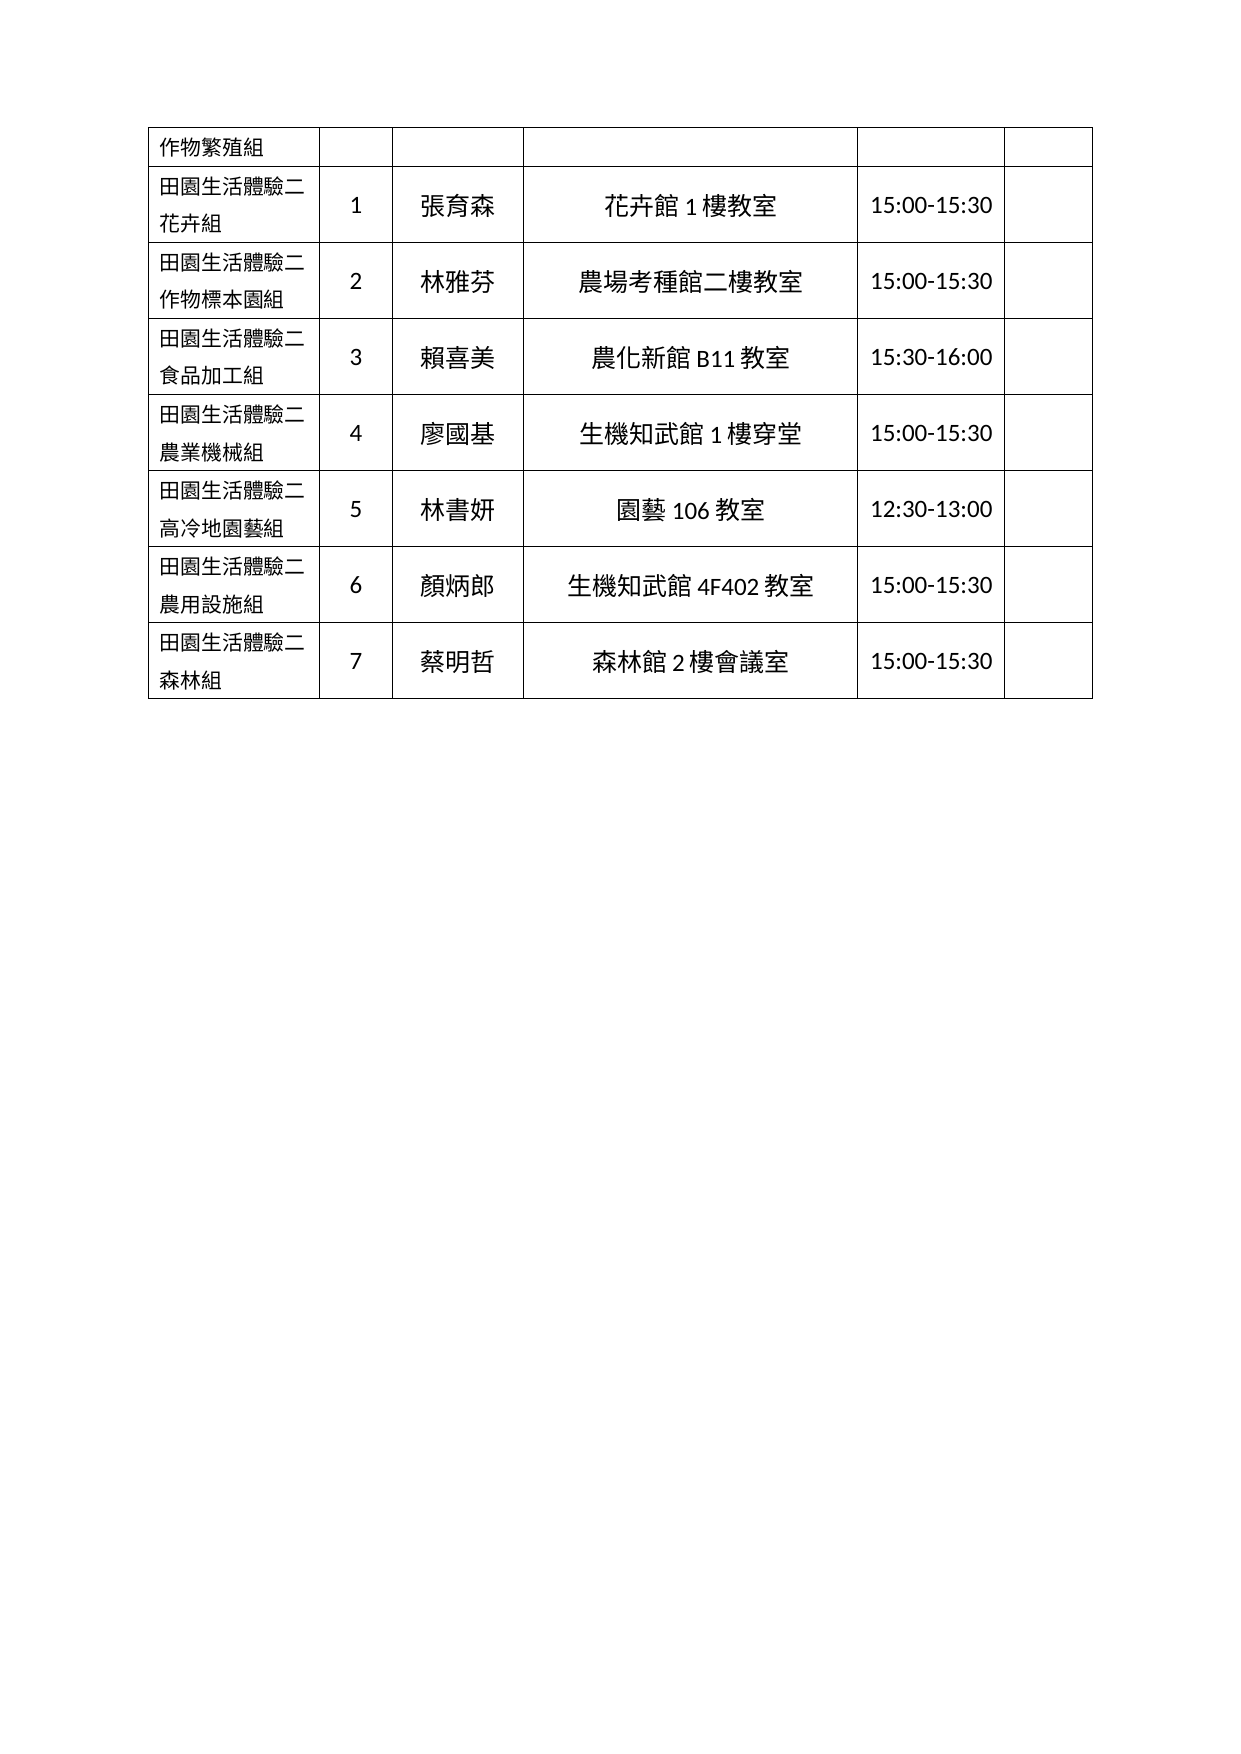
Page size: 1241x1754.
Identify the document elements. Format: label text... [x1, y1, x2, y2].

table_cell 農化新館B11教室 [524, 319, 857, 394]
table_cell 生機知武館4F402教室 [524, 547, 857, 622]
table_cell 田園生活體驗二 農用設施組 [149, 547, 319, 622]
table_cell [1005, 128, 1092, 166]
table_cell 5 [320, 471, 392, 546]
table_cell 2 [320, 243, 392, 318]
table_cell 6 [320, 547, 392, 622]
table_cell 田園生活體驗二 高冷地園藝組 [149, 471, 319, 546]
table_cell 作物繁殖組 [149, 128, 319, 166]
table_cell 15:00-15:30 [858, 395, 1004, 470]
table_cell 15:00-15:30 [858, 167, 1004, 242]
table_cell 田園生活體驗二 農業機械組 [149, 395, 319, 470]
table_cell 園藝106教室 [524, 471, 857, 546]
table_cell [1005, 319, 1092, 394]
table_cell 張育森 [393, 167, 523, 242]
table_cell 廖國基 [393, 395, 523, 470]
table_cell 7 [320, 623, 392, 698]
table_cell 1 [320, 167, 392, 242]
table_cell 3 [320, 319, 392, 394]
table_cell 15:00-15:30 [858, 547, 1004, 622]
table_cell 12:30-13:00 [858, 471, 1004, 546]
table_cell [1005, 471, 1092, 546]
table_cell 林書妍 [393, 471, 523, 546]
table_cell 賴喜美 [393, 319, 523, 394]
table_cell 4 [320, 395, 392, 470]
table_cell 林雅芬 [393, 243, 523, 318]
table_cell 森林館2樓會議室 [524, 623, 857, 698]
table_cell [1005, 623, 1092, 698]
table_cell 顏炳郎 [393, 547, 523, 622]
table_cell 田園生活體驗二 森林組 [149, 623, 319, 698]
table_cell 農場考種館二樓教室 [524, 243, 857, 318]
table_cell [858, 128, 1004, 166]
table_cell 蔡明哲 [393, 623, 523, 698]
table_cell 田園生活體驗二 花卉組 [149, 167, 319, 242]
table_cell 田園生活體驗二 食品加工組 [149, 319, 319, 394]
table_cell [524, 128, 857, 166]
table_cell [1005, 243, 1092, 318]
table_cell [1005, 547, 1092, 622]
table_cell [393, 128, 523, 166]
table_cell 15:00-15:30 [858, 623, 1004, 698]
table_cell 生機知武館1樓穿堂 [524, 395, 857, 470]
table_cell 15:30-16:00 [858, 319, 1004, 394]
table_cell [320, 128, 392, 166]
table_cell [1005, 395, 1092, 470]
table_cell 花卉館1樓教室 [524, 167, 857, 242]
table_cell [1005, 167, 1092, 242]
table_cell 田園生活體驗二 作物標本園組 [149, 243, 319, 318]
table_cell 15:00-15:30 [858, 243, 1004, 318]
